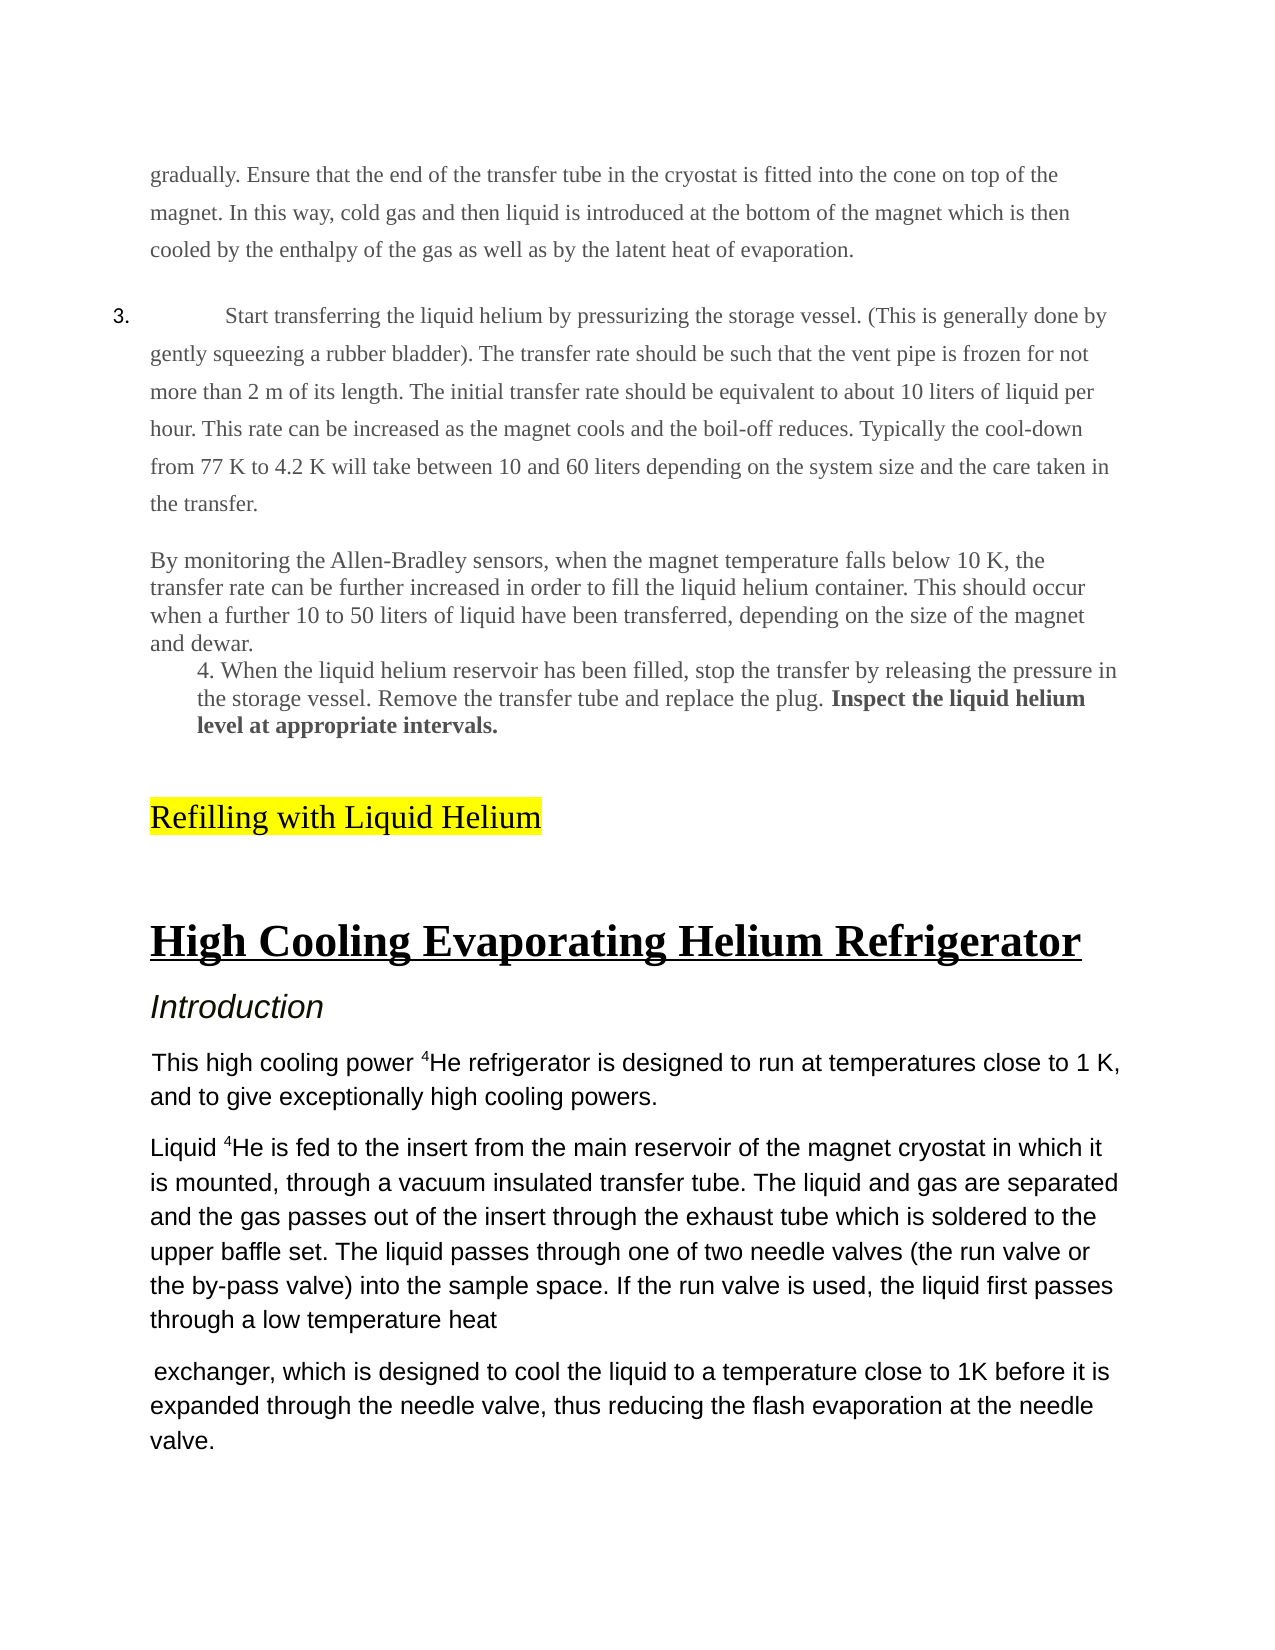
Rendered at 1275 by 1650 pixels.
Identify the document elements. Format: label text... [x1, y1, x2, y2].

text Refilling with Liquid Helium [150, 797, 1125, 835]
text exchanger, which is designed to cool the liquid to a temperature close to 1K before it is expanded through the needle valve, thus reducing the flash evaporation at the needle valve. [150, 1351, 1125, 1454]
text Liquid 4He is fed to the insert from the main reservoir of the magnet cryostat in which it is mounted, through a vacuum insulated transfer tube. The liquid and gas are separated and the gas passes out of the insert through the exhaust tube which is soldered to the upper baffle set. The liquid passes through one of two needle valves (the run valve or the by-pass valve) into the sample space. If the run valve is used, the liquid first passes through a low temperature heat [150, 1127, 1125, 1334]
text This high cooling power 4He refrigerator is designed to run at temperatures close to 1 K, and to give exceptionally high cooling powers. [150, 1042, 1125, 1111]
text By monitoring the Allen-Bradley sensors, when the magnet temperature falls below 10 K, the transfer rate can be further increased in order to fill the liquid helium container. This should occur when a further 10 to 50 liters of liquid have been transferred, depending on the size of the magnet and dewar. [150, 546, 1125, 656]
list gradually. Ensure that the end of the transfer tube in the cryostat is fitted into the cone on top of the magnet. In this way, cold gas and then liquid is introduced at the bottom of the magnet which is then cooled by the enthalpy of the gas as well as by the latent heat of evaporation. [112, 150, 1125, 262]
list Start transferring the liquid helium by pressurizing the storage vessel. (This is generally done by gently squeezing a rubber bladder). The transfer rate should be such that the vent pipe is frozen for not more than 2 m of its length. The initial transfer rate should be equivalent to about 10 liters of liquid per hour. This rate can be increased as the magnet cools and the boil-off reduces. Typically the cool-down from 77 K to 4.2 K will take between 10 and 60 liters depending on the system size and the care taken in the transfer. [112, 292, 1125, 517]
text 4. When the liquid helium reservoir has been filled, stop the transfer by releasing the pressure in the storage vessel. Remove the transfer tube and replace the plug. Inspect the liquid helium level at appropriate intervals. [197, 656, 1125, 739]
text Introduction [150, 987, 1125, 1025]
text High Cooling Evaporating Helium Refrigerator [150, 913, 1125, 966]
